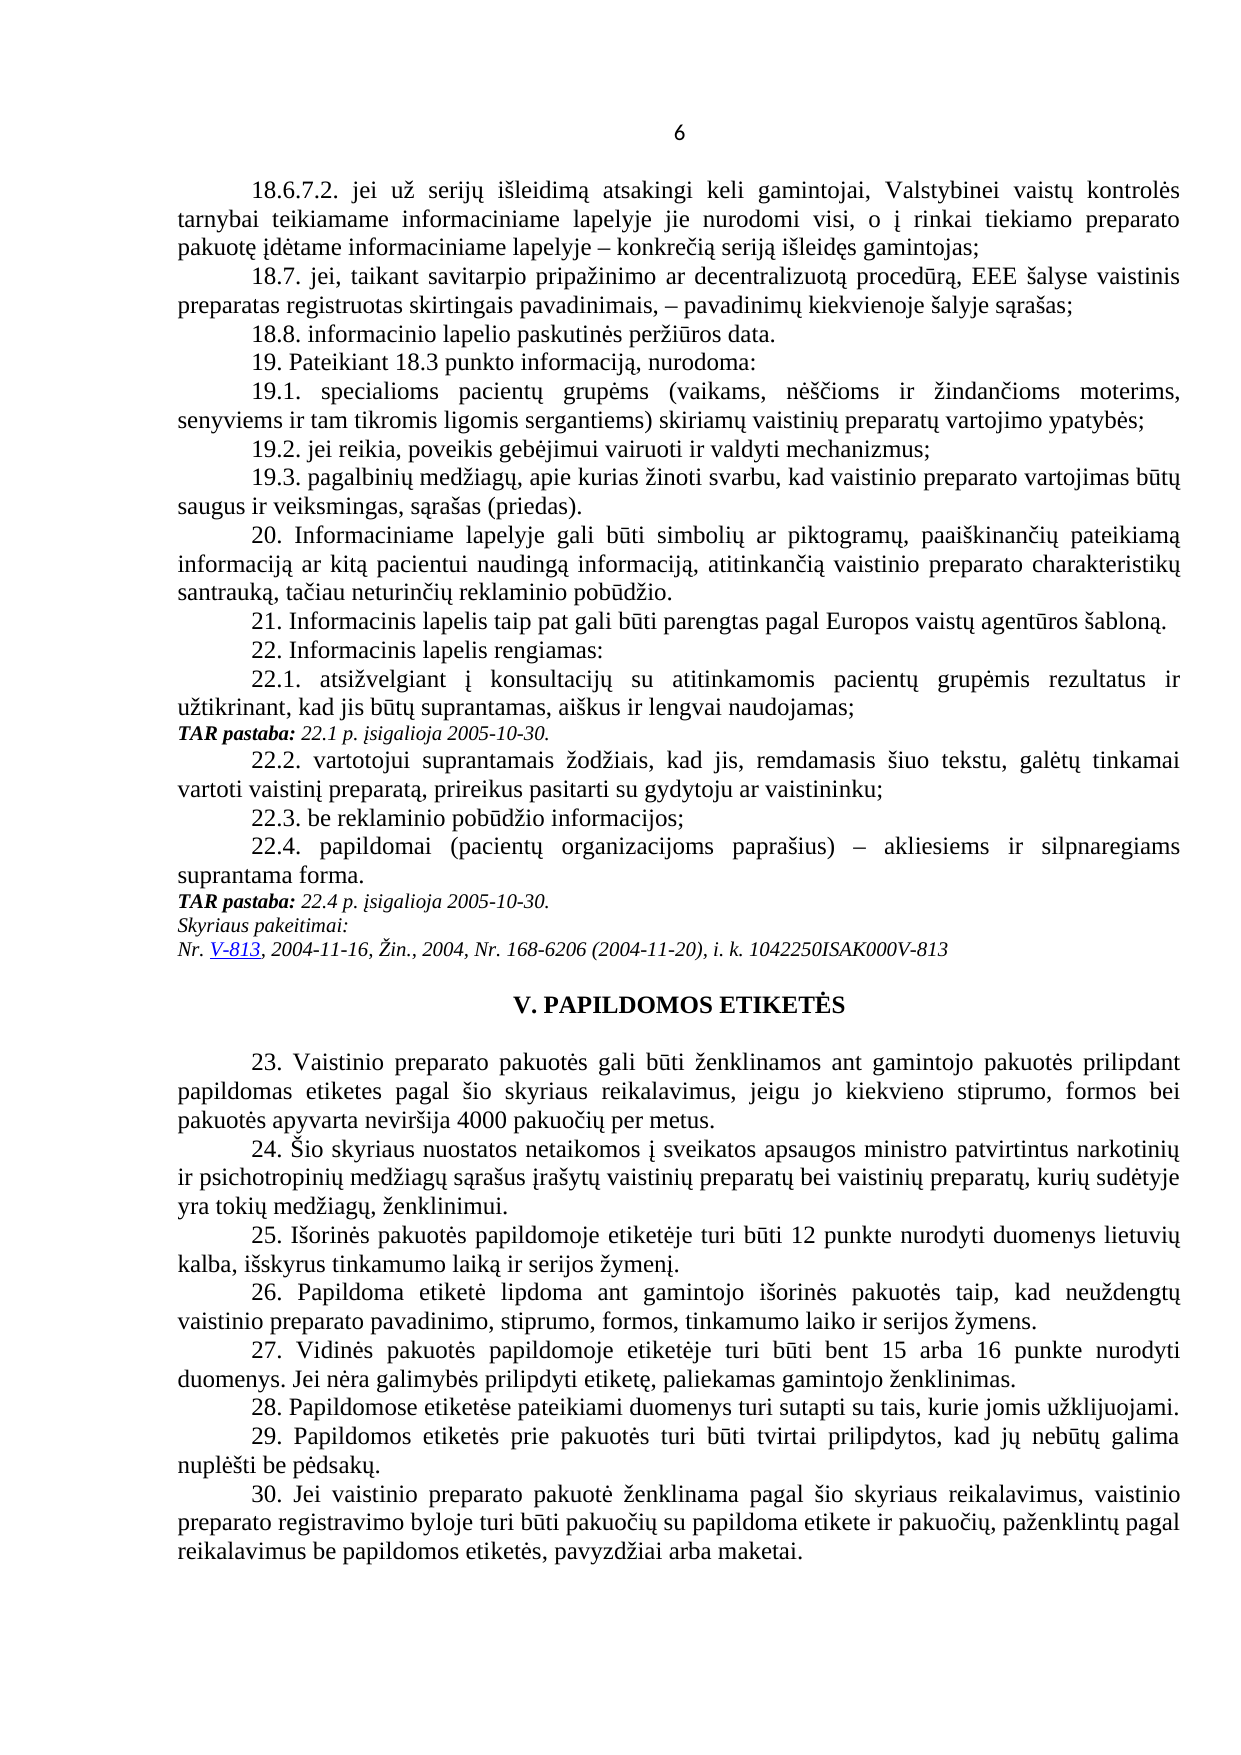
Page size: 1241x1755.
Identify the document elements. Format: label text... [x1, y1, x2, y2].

text 25. Išorinės pakuotės papildomoje etiketėje turi būti 12 punkte nurodyti duomenys lietuvių kalba, išskyrus tinkamumo laiką ir serijos žymenį. [177, 1220, 1181, 1277]
text TAR pastaba: 22.1 p. įsigalioja 2005-10-30. [177, 721, 1181, 745]
text 30. Jei vaistinio preparato pakuotė ženklinama pagal šio skyriaus reikalavimus, vaistinio preparato registravimo byloje turi būti pakuočių su papildoma etikete ir pakuočių, paženklintų pagal reikalavimus be papildomos etiketės, pavyzdžiai arba maketai. [177, 1479, 1181, 1565]
text 24. Šio skyriaus nuostatos netaikomos į sveikatos apsaugos ministro patvirtintus narkotinių ir psichotropinių medžiagų sąrašus įrašytų vaistinių preparatų bei vaistinių preparatų, kurių sudėtyje yra tokių medžiagų, ženklinimui. [177, 1134, 1181, 1220]
text 19. Pateikiant 18.3 punkto informaciją, nurodoma: [177, 347, 1181, 376]
text 22.1. atsižvelgiant į konsultacijų su atitinkamomis pacientų grupėmis rezultatus ir užtikrinant, kad jis būtų suprantamas, aiškus ir lengvai naudojamas; [177, 664, 1181, 721]
text 18.6.7.2. jei už serijų išleidimą atsakingi keli gamintojai, Valstybinei vaistų kontrolės tarnybai teikiamame informaciniame lapelyje jie nurodomi visi, o į rinkai tiekiamo preparato pakuotę įdėtame informaciniame lapelyje – konkrečią seriją išleidęs gamintojas; [177, 175, 1181, 261]
text 21. Informacinis lapelis taip pat gali būti parengtas pagal Europos vaistų agentūros šabloną. [177, 606, 1181, 635]
text 19.1. specialioms pacientų grupėms (vaikams, nėščioms ir žindančioms moterims, senyviems ir tam tikromis ligomis sergantiems) skiriamų vaistinių preparatų vartojimo ypatybės; [177, 376, 1181, 434]
text 19.2. jei reikia, poveikis gebėjimui vairuoti ir valdyti mechanizmus; [177, 434, 1181, 462]
text 27. Vidinės pakuotės papildomoje etiketėje turi būti bent 15 arba 16 punkte nurodyti duomenys. Jei nėra galimybės prilipdyti etiketę, paliekamas gamintojo ženklinimas. [177, 1335, 1181, 1392]
text Skyriaus pakeitimai: [177, 913, 1181, 937]
text 23. Vaistinio preparato pakuotės gali būti ženklinamos ant gamintojo pakuotės prilipdant papildomas etiketes pagal šio skyriaus reikalavimus, jeigu jo kiekvieno stiprumo, formos bei pakuotės apyvarta neviršija 4000 pakuočių per metus. [177, 1047, 1181, 1134]
text 20. Informaciniame lapelyje gali būti simbolių ar piktogramų, paaiškinančių pateikiamą informaciją ar kitą pacientui naudingą informaciją, atitinkančią vaistinio preparato charakteristikų santrauką, tačiau neturinčių reklaminio pobūdžio. [177, 520, 1181, 606]
text 18.7. jei, taikant savitarpio pripažinimo ar decentralizuotą procedūrą, EEE šalyse vaistinis preparatas registruotas skirtingais pavadinimais, – pavadinimų kiekvienoje šalyje sąrašas; [177, 261, 1181, 319]
text 22.4. papildomai (pacientų organizacijoms paprašius) – akliesiems ir silpnaregiams suprantama forma. [177, 831, 1181, 889]
text TAR pastaba: 22.4 p. įsigalioja 2005-10-30. [177, 889, 1181, 913]
text 22. Informacinis lapelis rengiamas: [177, 635, 1181, 664]
text Nr. V-813, 2004-11-16, Žin., 2004, Nr. 168-6206 (2004-11-20), i. k. 1042250ISAK000V-813 [177, 937, 1181, 961]
text V. PAPILDOMOS ETIKETĖS [177, 990, 1181, 1019]
text 29. Papildomos etiketės prie pakuotės turi būti tvirtai prilipdytos, kad jų nebūtų galima nuplėšti be pėdsakų. [177, 1421, 1181, 1479]
text 22.3. be reklaminio pobūdžio informacijos; [177, 803, 1181, 831]
text 18.8. informacinio lapelio paskutinės peržiūros data. [177, 319, 1181, 347]
text 22.2. vartotojui suprantamais žodžiais, kad jis, remdamasis šiuo tekstu, galėtų tinkamai vartoti vaistinį preparatą, prireikus pasitarti su gydytoju ar vaistininku; [177, 745, 1181, 803]
text 28. Papildomose etiketėse pateikiami duomenys turi sutapti su tais, kurie jomis užklijuojami. [177, 1392, 1181, 1421]
text 26. Papildoma etiketė lipdoma ant gamintojo išorinės pakuotės taip, kad neuždengtų vaistinio preparato pavadinimo, stiprumo, formos, tinkamumo laiko ir serijos žymens. [177, 1277, 1181, 1335]
text 19.3. pagalbinių medžiagų, apie kurias žinoti svarbu, kad vaistinio preparato vartojimas būtų saugus ir veiksmingas, sąrašas (priedas). [177, 462, 1181, 520]
